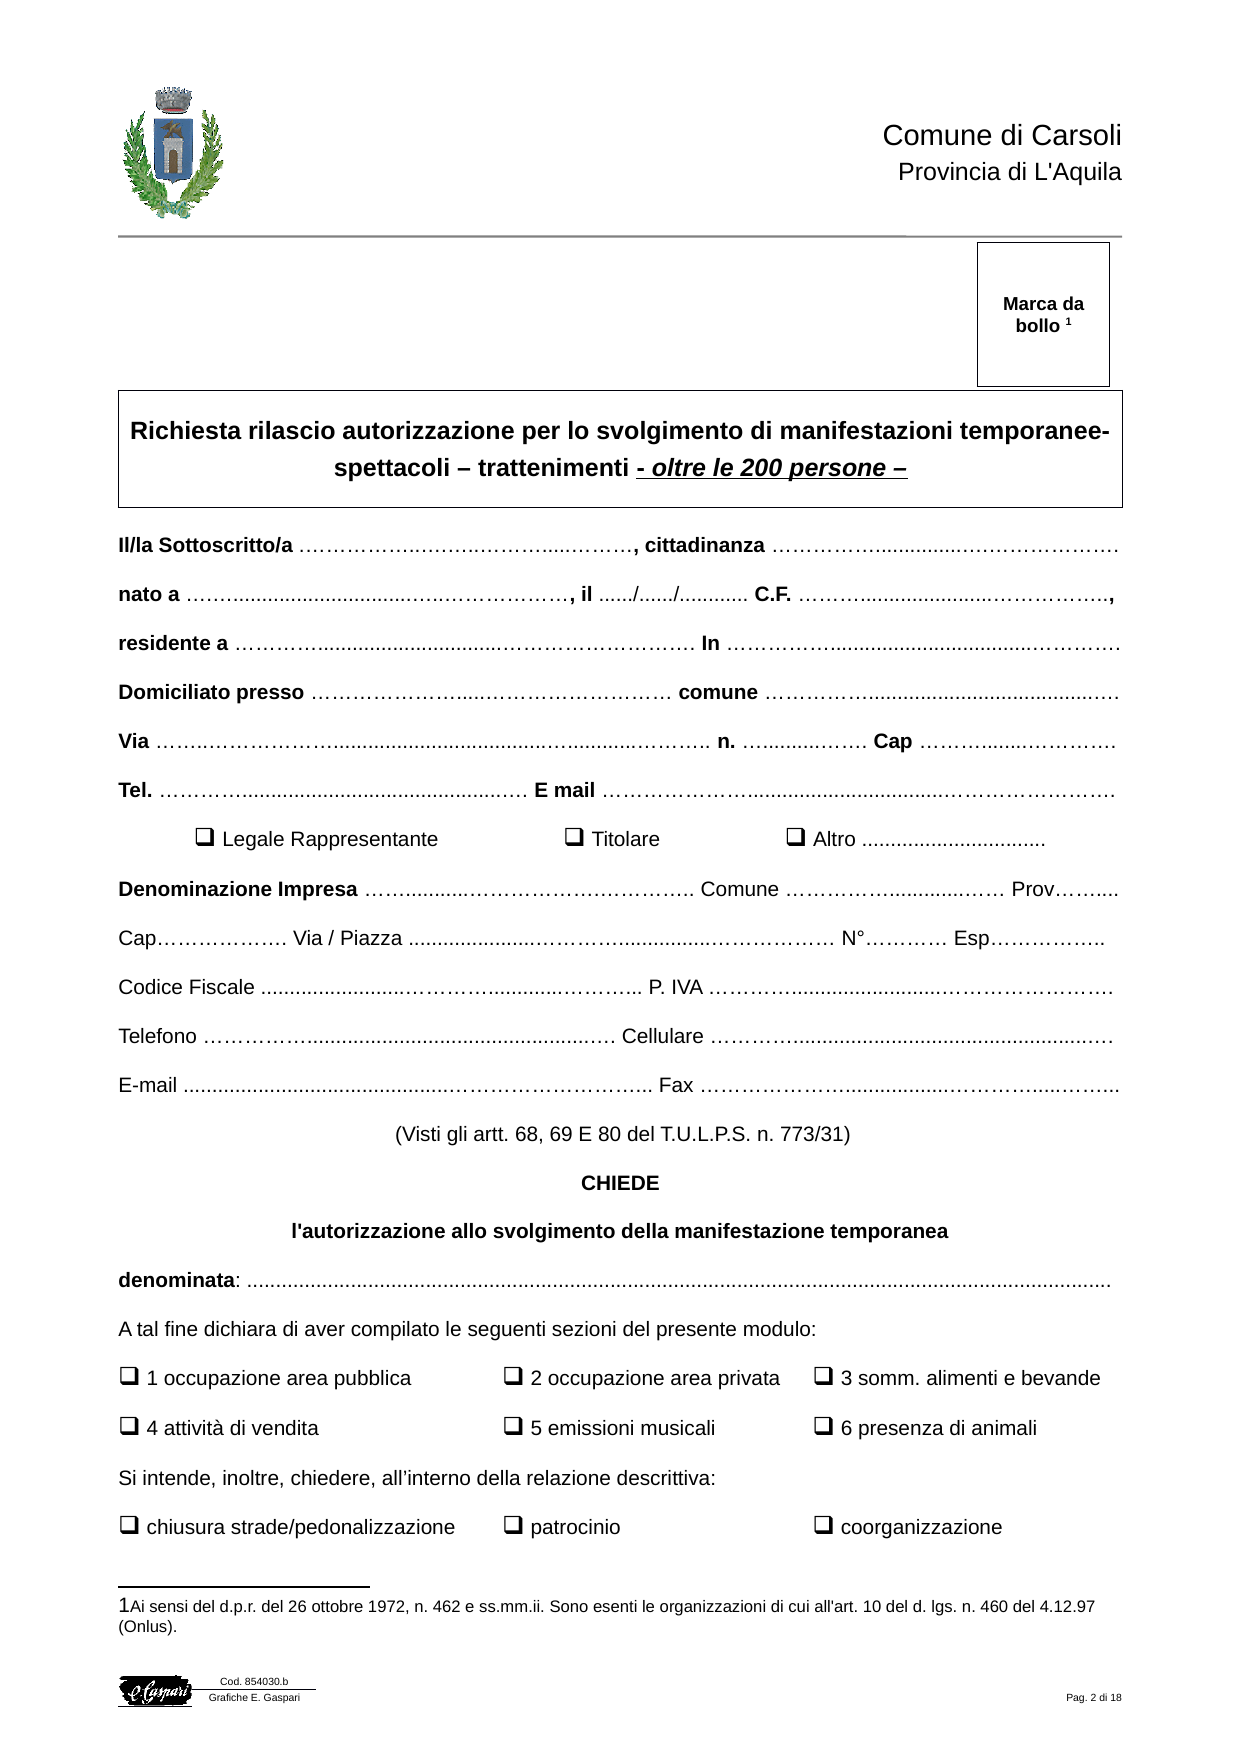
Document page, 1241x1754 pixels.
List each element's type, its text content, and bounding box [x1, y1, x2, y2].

table_header Richiesta rilascio autorizzazione per lo svolgimento di manifestazioni temporanee- spettacoli – trattenimenti - oltre le 200 persone – [119, 391, 1122, 507]
text Comune di Carsoli [224, 118, 1122, 152]
text denominata: ...................................................................................................................................................... [118, 1268, 1122, 1292]
text (Visti gli artt. 68, 69 E 80 del T.U.L.P.S. n. 773/31) [118, 1121, 1122, 1145]
text Provincia di L'Aquila [224, 157, 1122, 185]
text residente a …………................................………………………. In ……………...................................…………. [118, 631, 1122, 655]
text A tal fine dichiara di aver compilato le seguenti sezioni del presente modulo: [118, 1317, 1122, 1341]
table_header Marca da bollo [978, 243, 1109, 386]
text  Legale Rappresentante  Titolare  Altro ................................ [118, 827, 1122, 852]
text  chiusura strade/pedonalizzazione  patrocinio  coorganizzazione [118, 1515, 1122, 1540]
text  4 attività di vendita  5 emissioni musicali  6 presenza di animali [118, 1416, 1122, 1441]
text Codice Fiscale .........................………….............………... P. IVA …………..........................……………………. [118, 974, 1122, 998]
text Tel. ………….............................................…. E mail …………………..................................……………………. [118, 778, 1122, 802]
text Domiciliato presso ………………….....……………………… comune …………….......................................…. [118, 680, 1122, 704]
text  1 occupazione area pubblica  2 occupazione area privata  3 somm. alimenti e bevande [118, 1366, 1122, 1391]
picture [122, 87, 224, 219]
text l'autorizzazione allo svolgimento della manifestazione temporanea [118, 1219, 1122, 1243]
text Via ……..……………….....................................…............……….. n. …..........……. Cap ………........…………. [118, 729, 1122, 753]
picture [118, 1674, 192, 1706]
text Il/la Sottoscritto/a .……………..….…..……….....………, cittadinanza ……………...............….………………. [118, 533, 1122, 557]
text CHIEDE [118, 1170, 1122, 1194]
text Cap………………. Via / Piazza ......................…………................……………… N°………… Esp…………….. [118, 926, 1122, 949]
text E-mail ..............................................………………………... Fax …………………..................………….....……... [118, 1072, 1122, 1096]
text Telefono …………….................................................…. Cellulare …………...................................................…. [118, 1023, 1122, 1047]
text Si intende, inoltre, chiedere, all’interno della relazione descrittiva: [118, 1466, 1122, 1490]
text nato a ….…...............................…..………………, il ....../....../............ C.F. ……….......................…………….., [118, 582, 1122, 606]
text Denominazione Impresa ……...........……………….………….. Comune …………….............…… Prov…….... [118, 877, 1122, 901]
